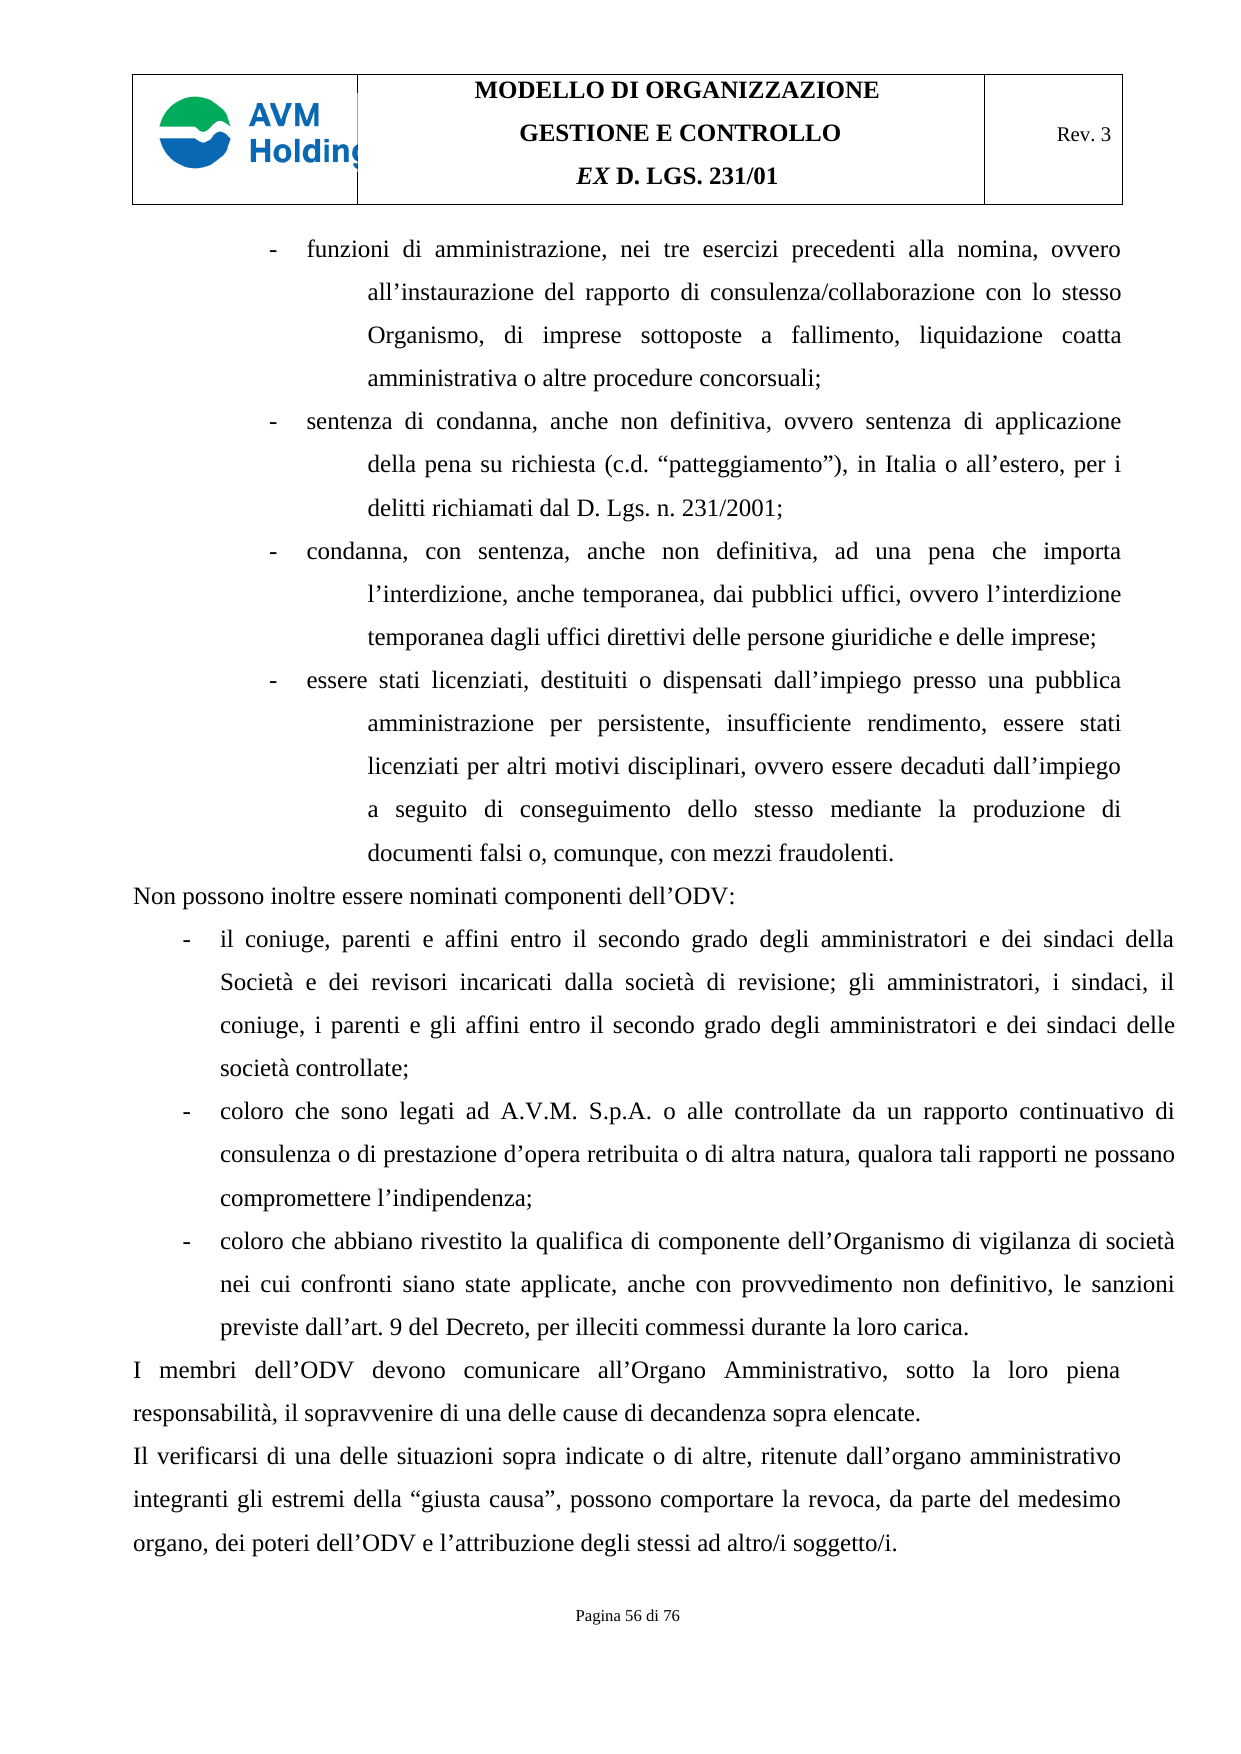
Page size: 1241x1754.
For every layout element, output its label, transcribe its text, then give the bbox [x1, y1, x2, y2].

list coloro che abbiano rivestito la qualifica di componente dell’Organismo di vigilanza di società nei cui confronti siano state applicate, anche con provvedimento non definitivo, le sanzioni previste dall’art. 9 del Decreto, per illeciti commessi durante la loro carica. [182, 1226, 1176, 1341]
text Non possono inoltre essere nominati componenti dell’ODV: [133, 881, 1176, 909]
text Il verificarsi di una delle situazioni sopra indicate o di altre, ritenute dall’organo amministrativo integranti gli estremi della “giusta causa”, possono comportare la revoca, da parte del medesimo organo, dei poteri dell’ODV e l’attribuzione degli stessi ad altro/i soggetto/i. [133, 1441, 1122, 1556]
list sentenza di condanna, anche non definitiva, ovvero sentenza di applicazione della pena su richiesta (c.d. “patteggiamento”), in Italia o all’estero, per i delitti richiamati dal D. Lgs. n. 231/2001; [269, 406, 1122, 521]
list funzioni di amministrazione, nei tre esercizi precedenti alla nomina, ovvero all’instaurazione del rapporto di consulenza/collaborazione con lo stesso Organismo, di imprese sottoposte a fallimento, liquidazione coatta amministrativa o altre procedure concorsuali; [269, 234, 1122, 392]
list il coniuge, parenti e affini entro il secondo grado degli amministratori e dei sindaci della Società e dei revisori incaricati dalla società di revisione; gli amministratori, i sindaci, il coniuge, i parenti e gli affini entro il secondo grado degli amministratori e dei sindaci delle società controllate; [182, 924, 1176, 1082]
list coloro che sono legati ad A.V.M. S.p.A. o alle controllate da un rapporto continuativo di consulenza o di prestazione d’opera retribuita o di altra natura, qualora tali rapporti ne possano compromettere l’indipendenza; [182, 1096, 1176, 1211]
text I membri dell’ODV devono comunicare all’Organo Amministrativo, sotto la loro piena responsabilità, il sopravvenire di una delle cause di decandenza sopra elencate. [133, 1355, 1122, 1427]
list essere stati licenziati, destituiti o dispensati dall’impiego presso una pubblica amministrazione per persistente, insufficiente rendimento, essere stati licenziati per altri motivi disciplinari, ovvero essere decaduti dall’impiego a seguito di conseguimento dello stesso mediante la produzione di documenti falsi o, comunque, con mezzi fraudolenti. [269, 665, 1122, 866]
list condanna, con sentenza, anche non definitiva, ad una pena che importa l’interdizione, anche temporanea, dai pubblici uffici, ovvero l’interdizione temporanea dagli uffici direttivi delle persone giuridiche e delle imprese; [269, 536, 1122, 651]
